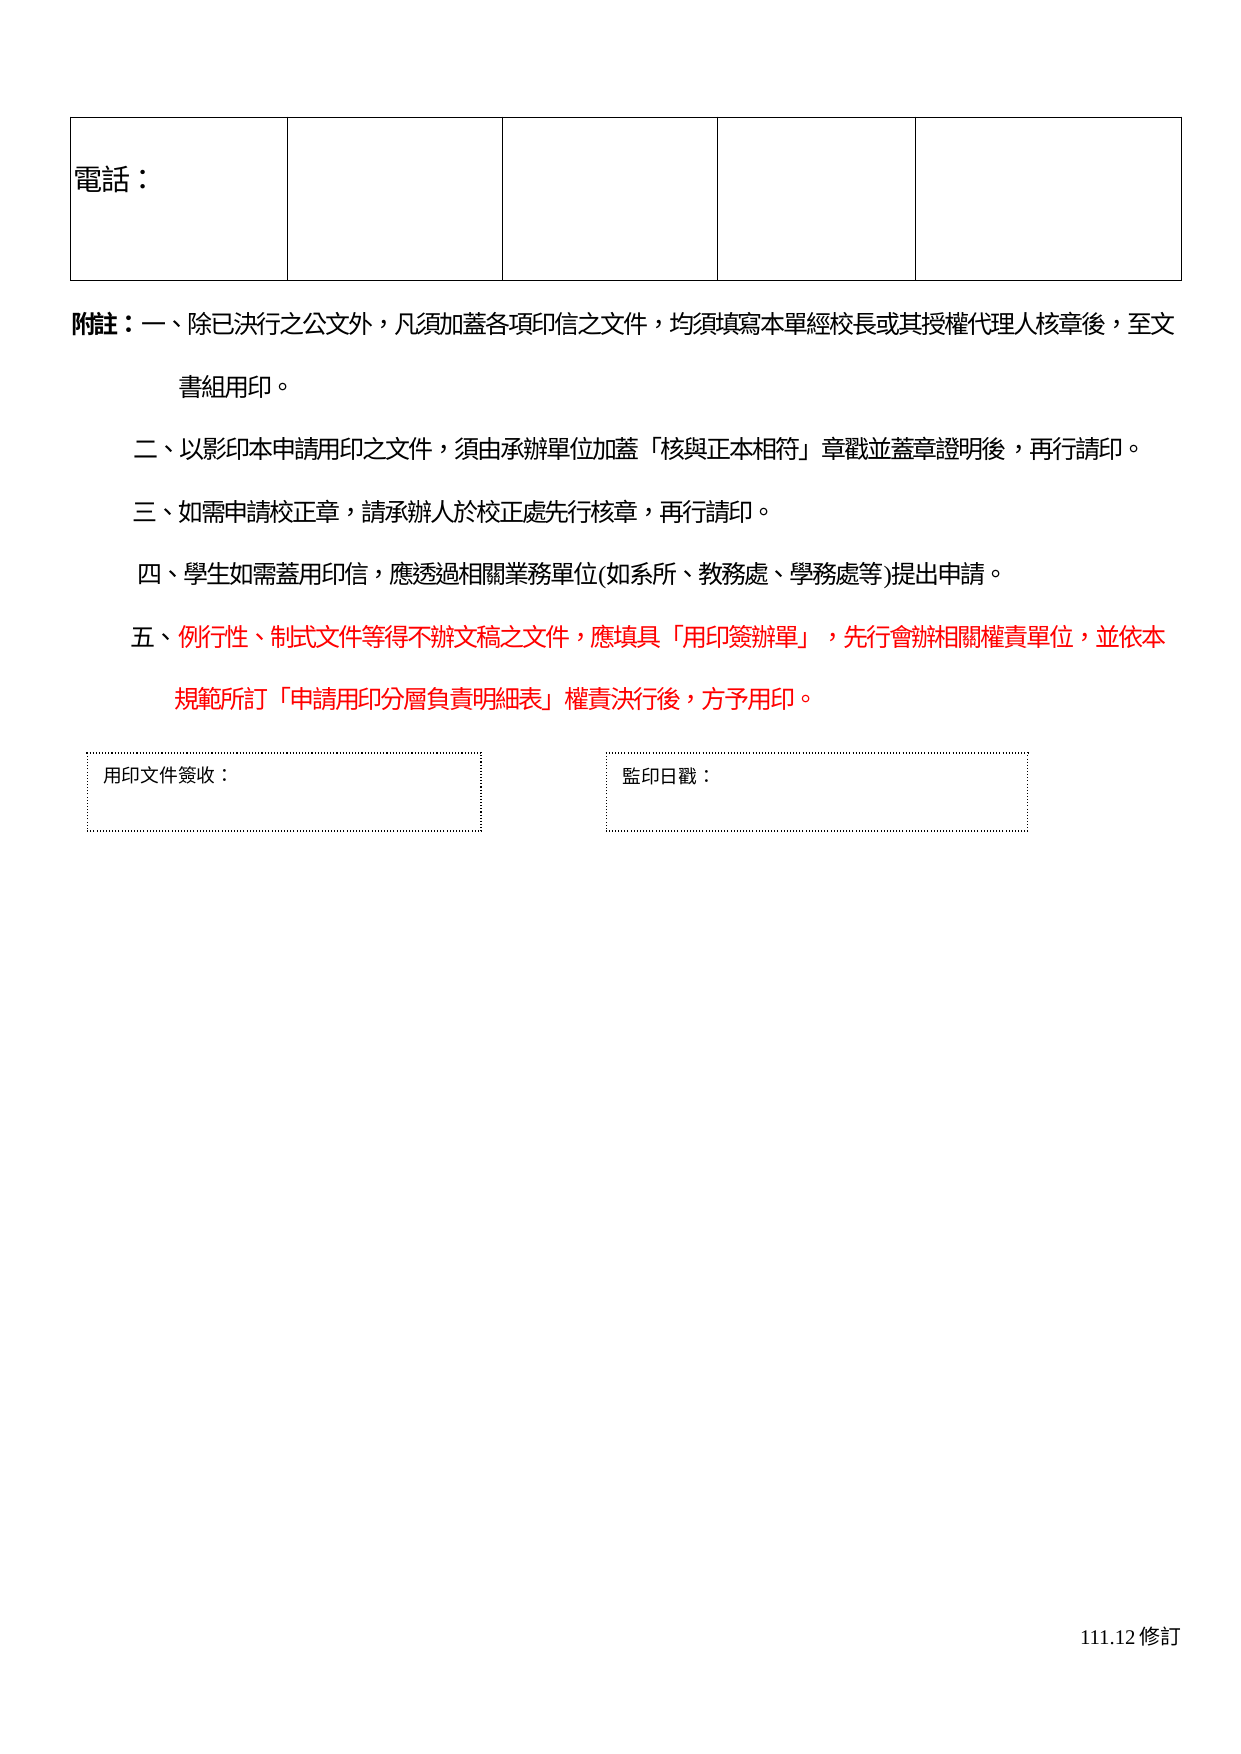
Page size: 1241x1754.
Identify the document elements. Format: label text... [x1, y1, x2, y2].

table_cell [288, 118, 502, 280]
text 附註：一、除已決行之公文外，凡須加蓋各項印信之文件，均須填寫本單經校長或其授權代理人核章後，至文書組用印。 [71, 281, 1181, 406]
text 二、以影印本申請用印之文件，須由承辦單位加蓋「核與正本相符」章戳並蓋章證明後，再行請印。 [71, 406, 1181, 469]
table_cell [718, 118, 915, 280]
table_cell [916, 118, 1181, 280]
text 三、如需申請校正章，請承辦人於校正處先行核章，再行請印。 四、學生如需蓋用印信，應透過相關業務單位(如系所、教務處、學務處等)提出申請。 [71, 469, 1181, 594]
text 監印日戳： [622, 761, 1012, 788]
text 用印文件簽收： [103, 761, 465, 788]
text 五、例行性、制式文件等得不辦文稿之文件，應填具「用印簽辦單」，先行會辦相關權責單位，並依本規範所訂「申請用印分層負責明細表」權責決行後，方予用印。 [130, 594, 1181, 719]
table_cell [503, 118, 717, 280]
table_cell 電話： [71, 118, 287, 280]
